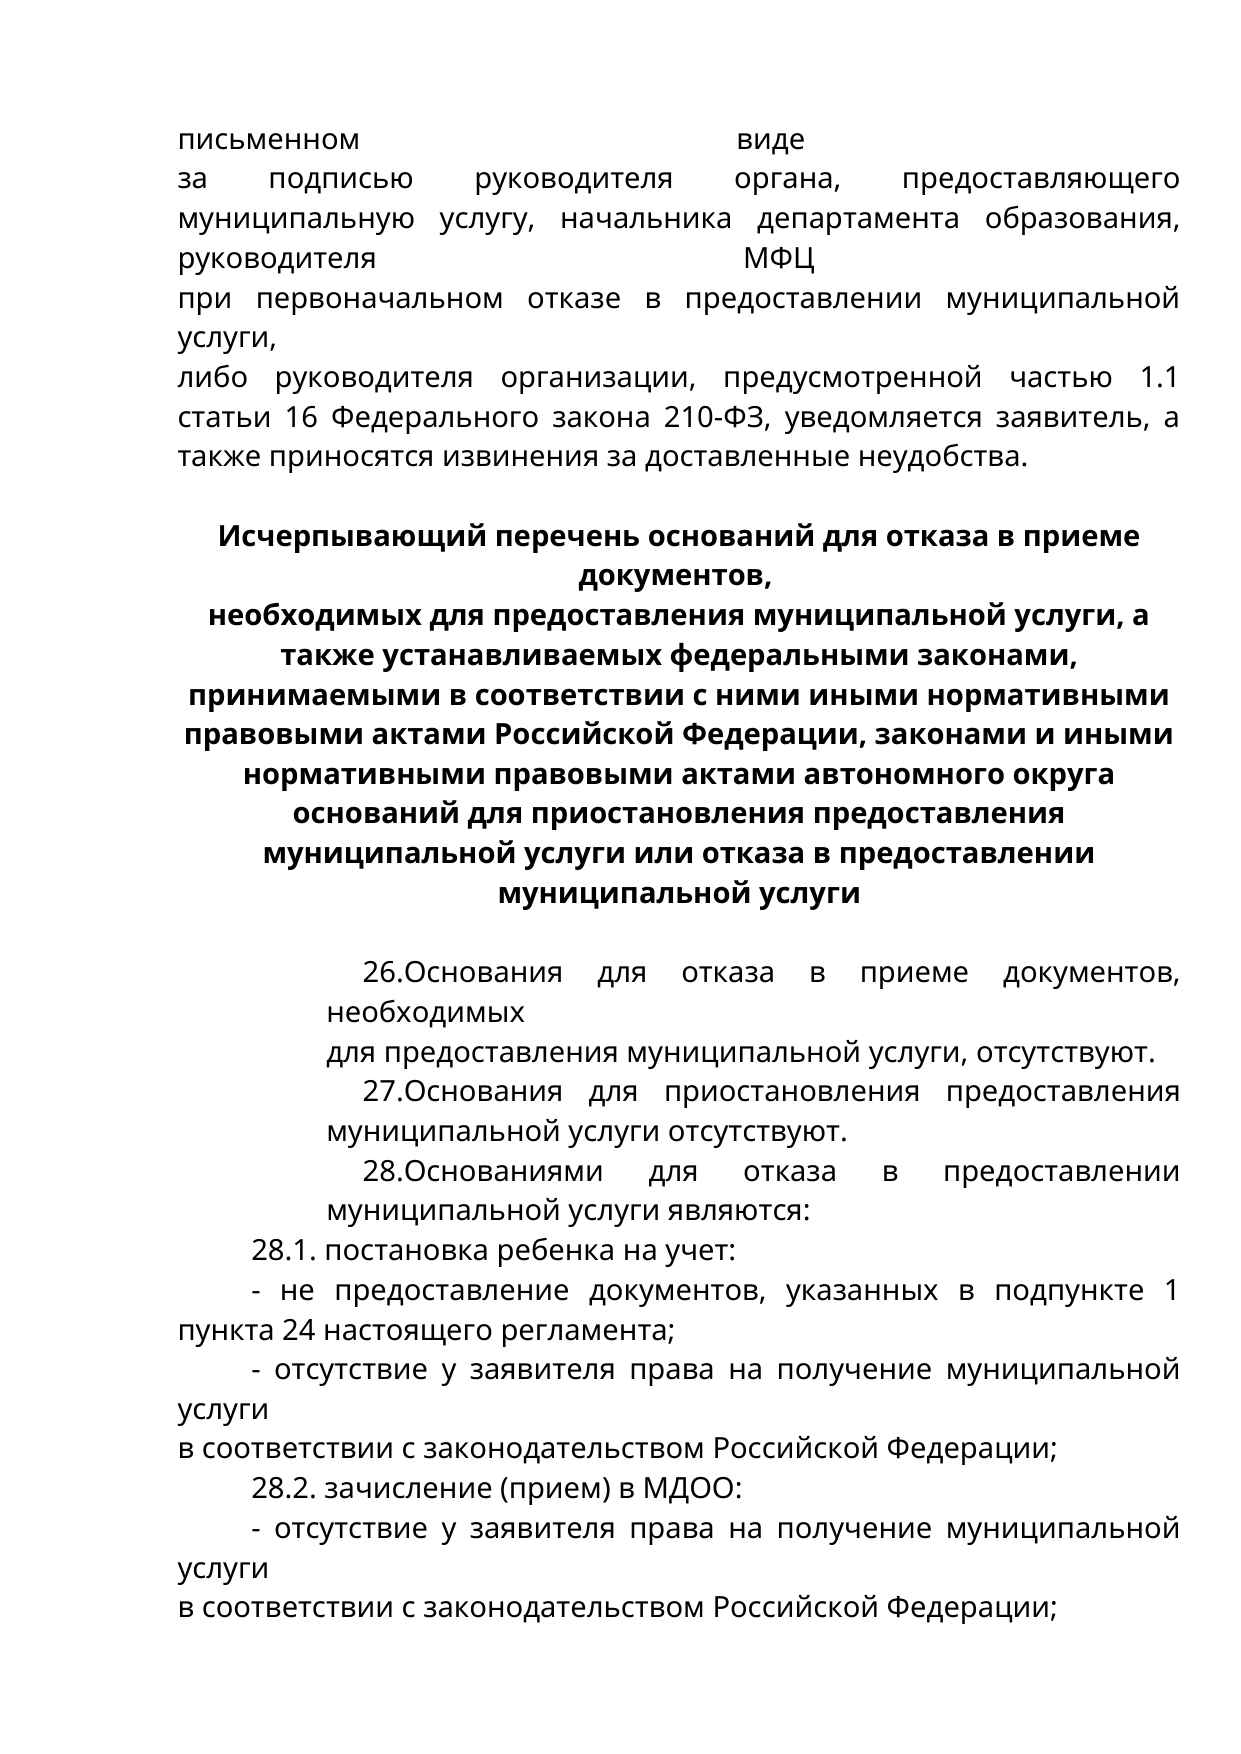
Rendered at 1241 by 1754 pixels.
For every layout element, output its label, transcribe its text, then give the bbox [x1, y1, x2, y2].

text необходимых для предоставления муниципальной услуги, а также устанавливаемых федеральными законами, принимаемыми в соответствии с ними иными нормативными правовыми актами Российской Федерации, законами и иными нормативными правовыми актами автономного округа оснований для приостановления предоставления муниципальной услуги или отказа в предоставлении муниципальной услуги [177, 594, 1181, 912]
text - не предоставление документов, указанных в подпункте 1 пункта 24 настоящего регламента; [177, 1269, 1181, 1348]
text Исчерпывающий перечень оснований для отказа в приеме документов, [177, 515, 1181, 594]
list Основаниями для отказа в предоставлении муниципальной услуги являются: [288, 1150, 1181, 1229]
text - отсутствие у заявителя права на получение муниципальной услуги в соответствии с законодательством Российской Федерации; [177, 1507, 1181, 1626]
text 28.1. постановка ребенка на учет: [177, 1229, 1181, 1269]
list Основания для приостановления предоставления муниципальной услуги отсутствуют. [288, 1071, 1181, 1150]
text письменном виде за подписью руководителя органа, предоставляющего муниципальную услугу, начальника департамента образования, руководителя МФЦ при первоначальном отказе в предоставлении муниципальной услуги, либо руководителя организации, предусмотренной частью 1.1 статьи 16 Федерального закона 210-ФЗ, уведомляется заявитель, а также приносятся извинения за доставленные неудобства. [177, 118, 1181, 475]
text - отсутствие у заявителя права на получение муниципальной услуги в соответствии с законодательством Российской Федерации; [177, 1348, 1181, 1467]
list Основания для отказа в приеме документов, необходимых для предоставления муниципальной услуги, отсутствуют. [288, 952, 1181, 1071]
text 28.2. зачисление (прием) в МДОО: [177, 1467, 1181, 1507]
